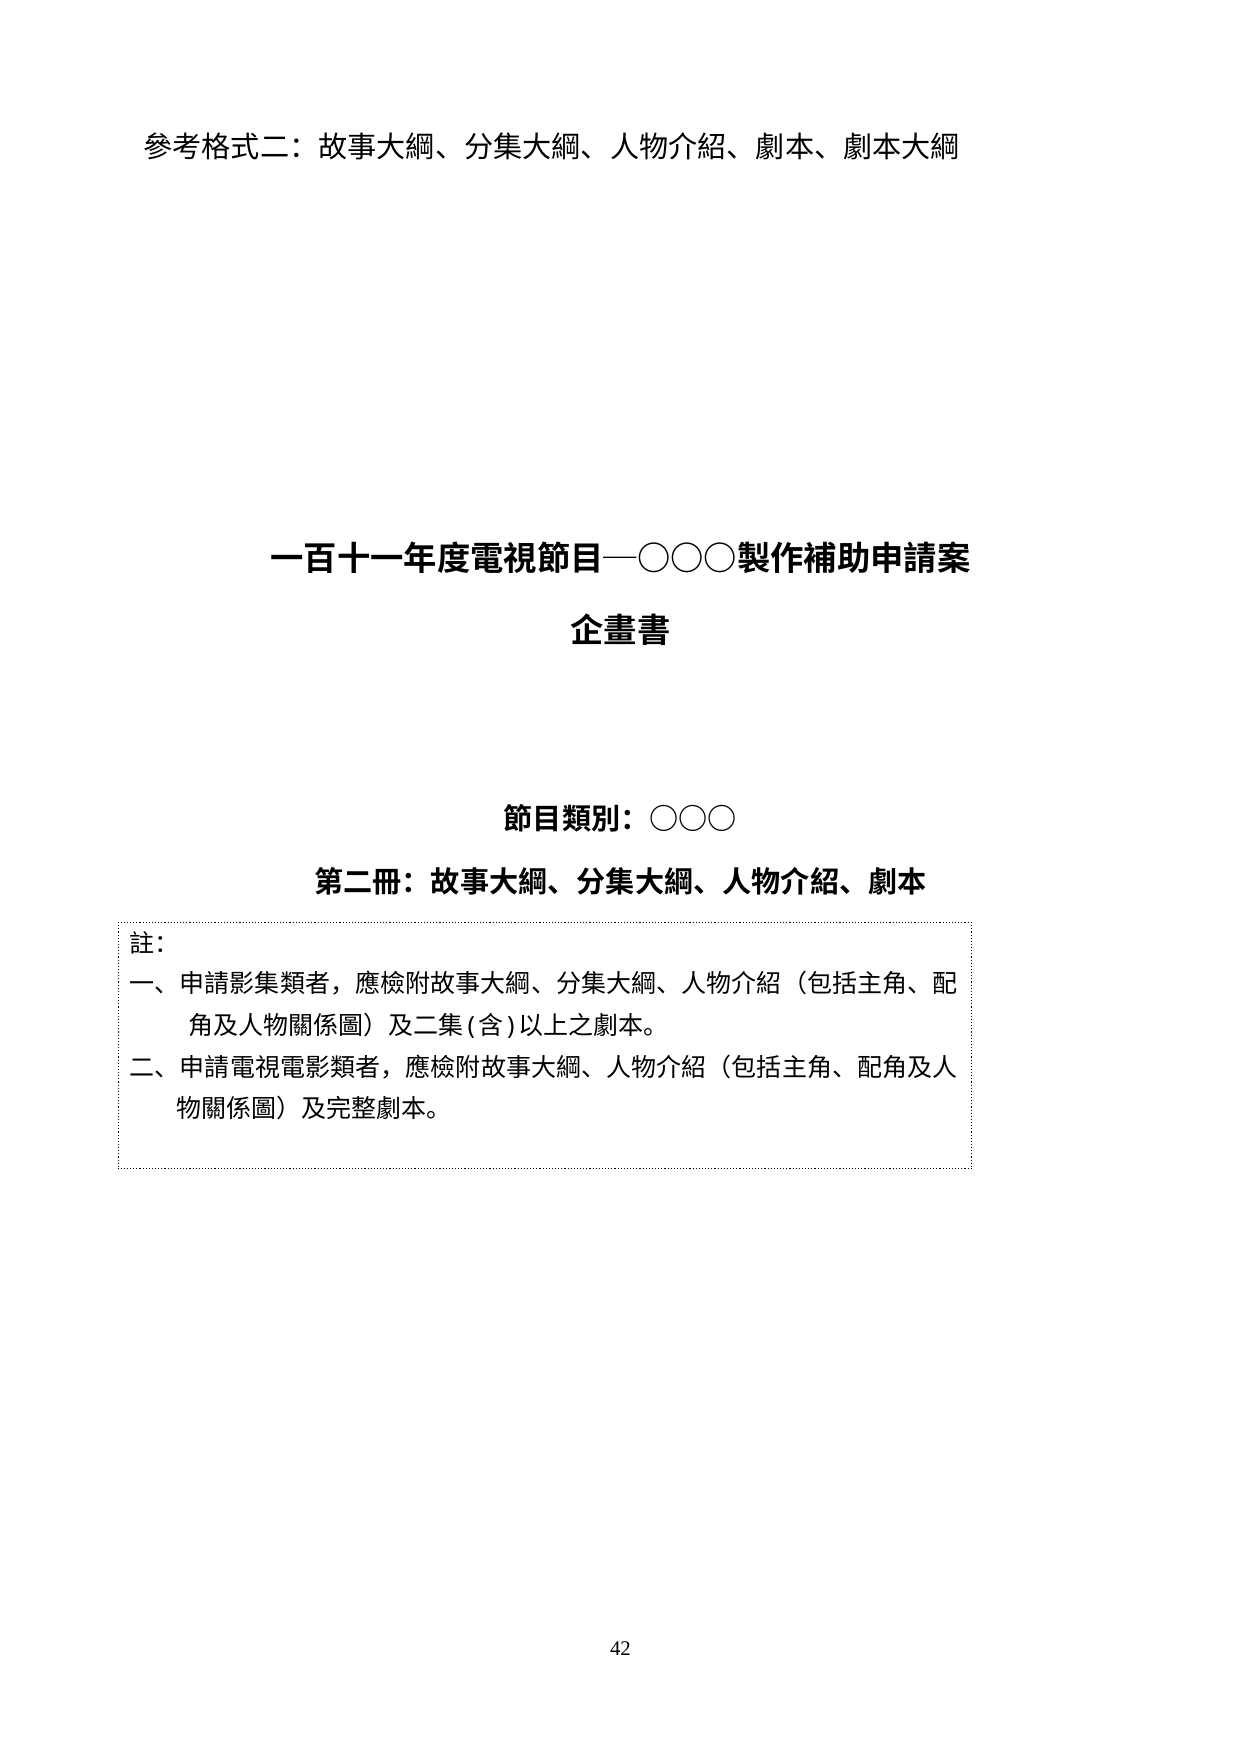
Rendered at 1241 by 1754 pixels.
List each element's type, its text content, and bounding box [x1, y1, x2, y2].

text 一百十一年度電視節目─○○○製作補助申請案 [118, 532, 1122, 580]
table_header 註： 一、申請影集類者，應檢附故事大綱、分集大綱、人物介紹（包括主角、配角及人物關係圖）及二集(含)以上之劇本。 二、申請電視電影類者，應檢附故事大綱、人物介紹（包括主角、配角及人物關係圖）及完整劇本。 [118, 922, 971, 1168]
text 第二冊：故事大綱、分集大綱、人物介紹、劇本 [118, 859, 1122, 901]
text 企畫書 [118, 604, 1122, 652]
text 節目類別：○○○ [118, 795, 1122, 837]
text 參考格式二：故事大綱、分集大綱、人物介紹、劇本、劇本大綱 [143, 124, 1122, 166]
